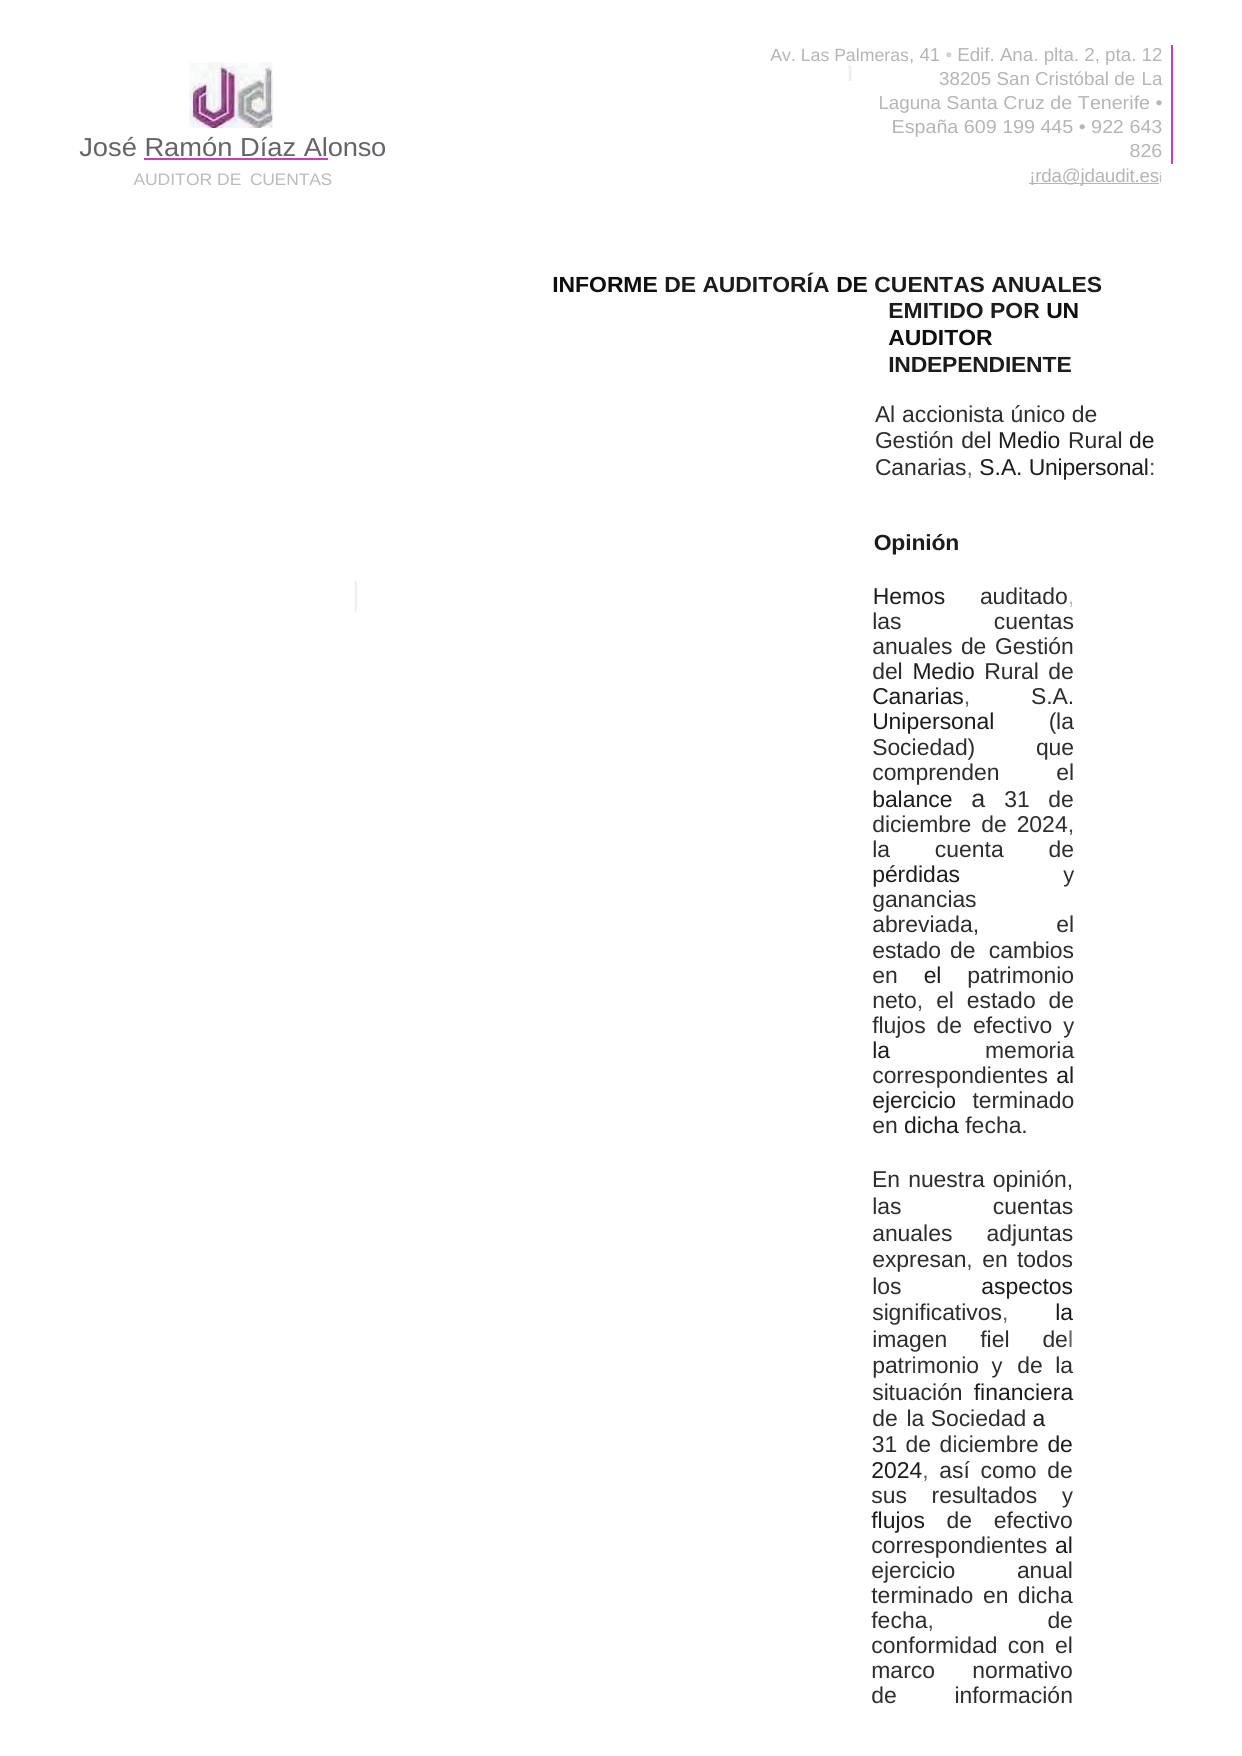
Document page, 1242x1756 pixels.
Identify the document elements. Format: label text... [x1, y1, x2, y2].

text Opinión [874, 529, 1175, 555]
text INFORME DE AUDITORÍA DE CUENTAS ANUALES EMITIDO POR UN AUDITOR INDEPENDIENTE [888, 272, 1175, 377]
text Al accionista único de Gestión del Medio Rural de Canarias, S.A. Unipersonal: [875, 401, 1175, 480]
text ¡rda@jdaudit.esi [1029, 164, 1175, 186]
text Av. Las Palmeras, 41 • Edif. Ana. plta. 2, pta. 12 38205 San Cristóbal de La Laguna Santa Cruz de Tenerife • España 609 199 445 • 922 643 826 [768, 44, 1162, 162]
text 31 de diciembre de 2024, así como de sus resultados y flujos de efectivo correspondientes al ejercicio anual terminado en dicha fecha, de conformidad con el marco normativo de información [871, 1433, 1073, 1709]
text En nuestra opinión, las cuentas anuales adjuntas expresan, en todos los aspectos significativos, la imagen fiel del patrimonio y de la situación financiera de la Sociedad a [872, 1166, 1073, 1432]
text AUDITOR DE CUENTAS [69, 170, 382, 189]
text José Ramón Díaz Alonso [74, 132, 391, 161]
text Hemos auditado, las cuentas anuales de Gestión del Medio Rural de Canarias, S.A. Unipersonal (la Sociedad) que comprenden el balance a 31 de diciembre de 2024, la cuenta de pérdidas y ganancias abreviada, el estado de cambios en el patrimonio neto, el estado de flujos de efectivo y la memoria correspondientes al ejercicio terminado en dicha fecha. [872, 584, 1074, 1139]
